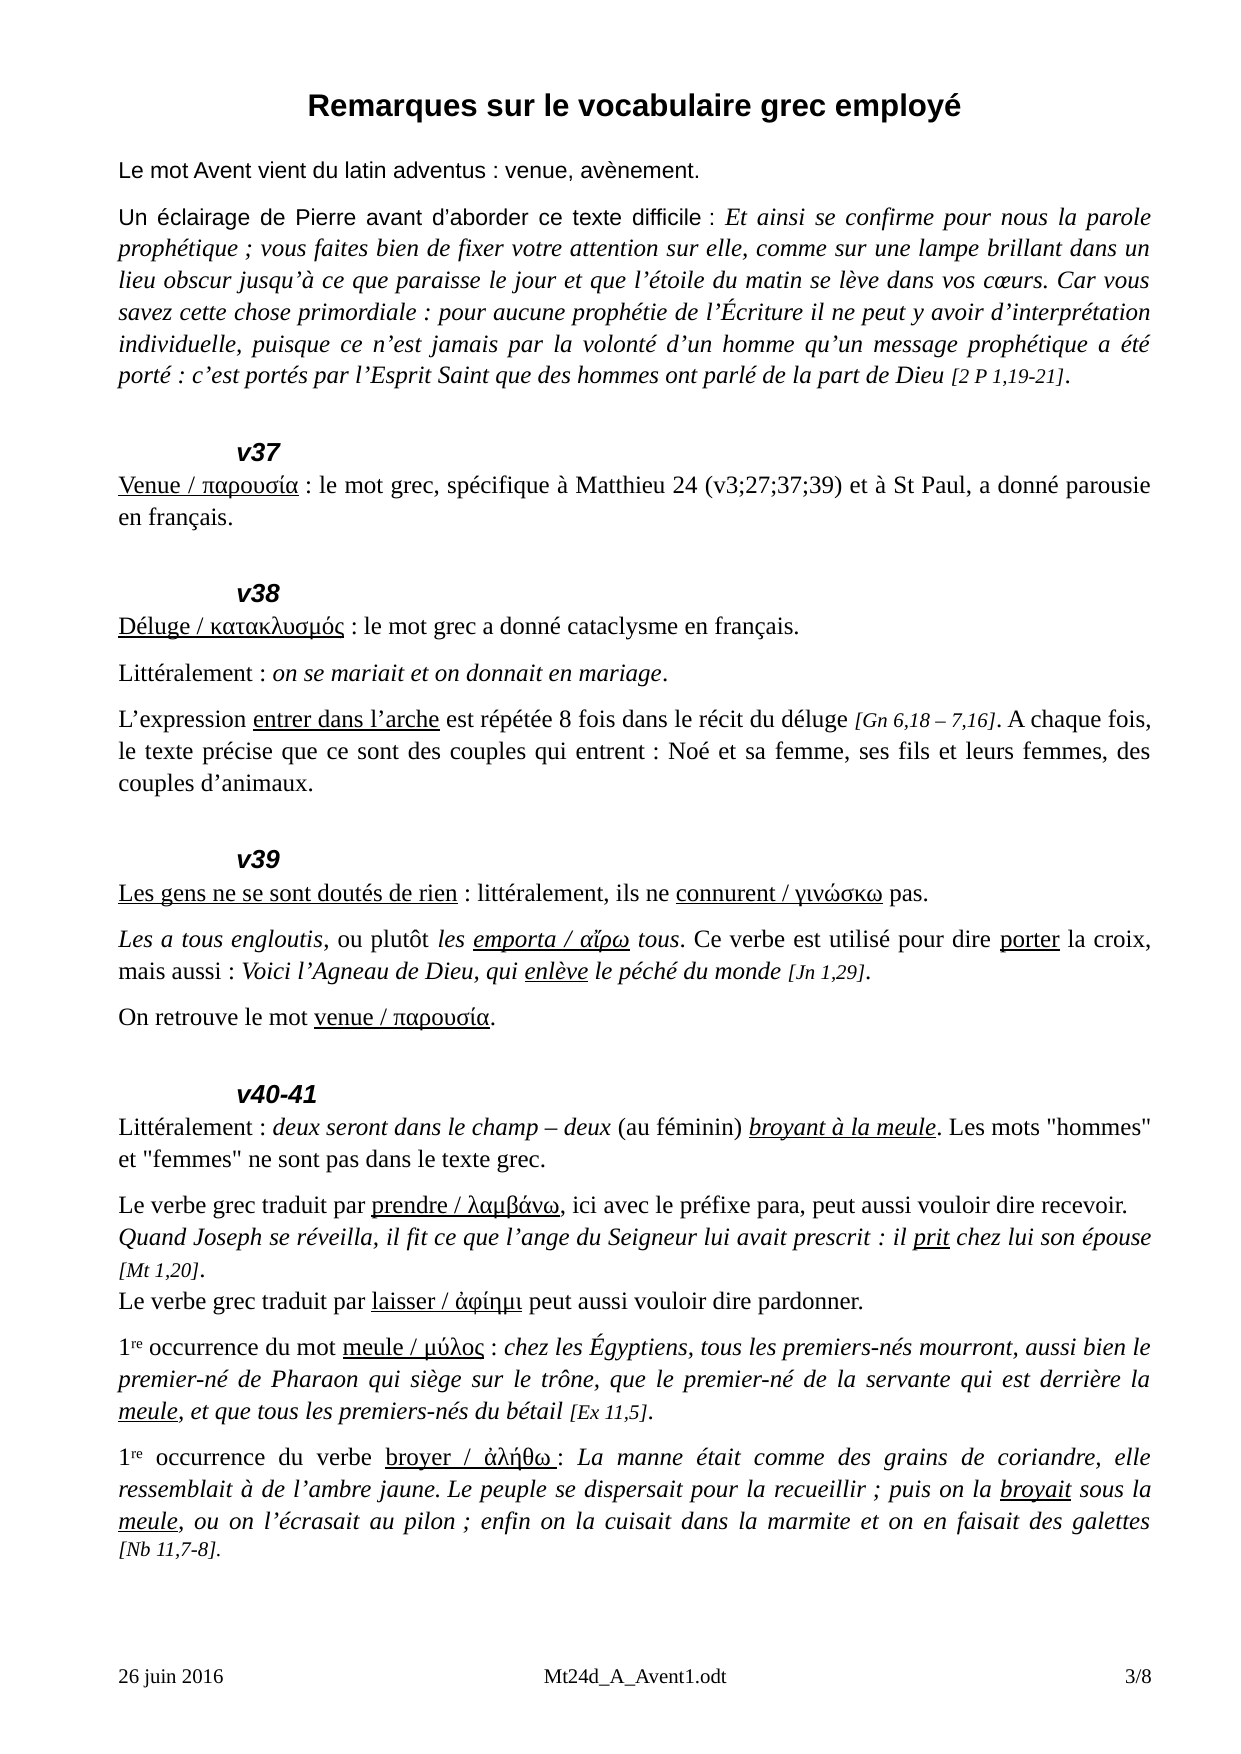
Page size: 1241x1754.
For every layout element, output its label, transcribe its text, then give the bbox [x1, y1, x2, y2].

text L’expression entrer dans l’arche est répétée 8 fois dans le récit du déluge [Gn 6,18 – 7,16]. A chaque fois, le texte précise que ce sont des couples qui entrent : Noé et sa femme, ses fils et leurs femmes, des couples d’animaux. [118, 706, 1152, 797]
text Le verbe grec traduit par prendre / λαμβάνω, ici avec le préfixe para, peut aussi vouloir dire recevoir. [118, 1191, 1152, 1219]
text Les a tous engloutis, ou plutôt les emporta / αἴρω tous. Ce verbe est utilisé pour dire porter la croix, mais aussi : Voici l’Agneau de Dieu, qui enlève le péché du monde [Jn 1,29]. [118, 925, 1152, 985]
text Le mot Avent vient du latin adventus : venue, avènement. [118, 158, 1152, 184]
text Quand Joseph se réveilla, il fit ce que l’ange du Seigneur lui avait prescrit : il prit chez lui son épouse [Mt 1,20]. [118, 1223, 1152, 1283]
text On retrouve le mot venue / παρουσία. [118, 1003, 1152, 1031]
text Déluge / κατακλυσμός : le mot grec a donné cataclysme en français. [118, 612, 1152, 640]
text 1ʳᵉ occurrence du mot meule / μύλος : chez les Égyptiens, tous les premiers-nés mourront, aussi bien le premier-né de Pharaon qui siège sur le trône, que le premier-né de la servante qui est derrière la meule, et que tous les premiers-nés du bétail [Ex 11,5]. [118, 1333, 1152, 1424]
subtitle v39 [236, 845, 1152, 874]
text Les gens ne se sont doutés de rien : littéralement, ils ne connurent / γινώσκω pas. [118, 879, 1152, 906]
subtitle Remarques sur le vocabulaire grec employé [118, 88, 1152, 123]
subtitle v37 [236, 438, 1152, 467]
text Littéralement : deux seront dans le champ – deux (au féminin) broyant à la meule. Les mots "hommes" et "femmes" ne sont pas dans le texte grec. [118, 1113, 1152, 1173]
text Le verbe grec traduit par laisser / ἀφίημι peut aussi vouloir dire pardonner. [118, 1287, 1152, 1314]
text Un éclairage de Pierre avant d’aborder ce texte difficile : Et ainsi se confirme pour nous la parole prophétique ; vous faites bien de fixer votre attention sur elle, comme sur une lampe brillant dans un lieu obscur jusqu’à ce que paraisse le jour et que l’étoile du matin se lève dans vos cœurs. Car vous savez cette chose primordiale : pour aucune prophétie de l’Écriture il ne peut y avoir d’interprétation individuelle, puisque ce n’est jamais par la volonté d’un homme qu’un message prophétique a été porté : c’est portés par l’Esprit Saint que des hommes ont parlé de la part de Dieu [2 P 1,19-21]. [118, 203, 1152, 389]
text Venue / παρουσία : le mot grec, spécifique à Matthieu 24 (v3;27;37;39) et à St Paul, a donné parousie en français. [118, 471, 1152, 531]
text 1ʳᵉ occurrence du verbe broyer / ἀλήθω : La manne était comme des grains de coriandre, elle ressemblait à de l’ambre jaune. Le peuple se dispersait pour la recueillir ; puis on la broyait sous la meule, ou on l’écrasait au pilon ; enfin on la cuisait dans la marmite et on en faisait des galettes [Nb 11,7-8]. [118, 1443, 1152, 1561]
subtitle v40-41 [236, 1080, 1152, 1109]
subtitle v38 [236, 579, 1152, 608]
text Littéralement : on se mariait et on donnait en mariage. [118, 659, 1152, 687]
